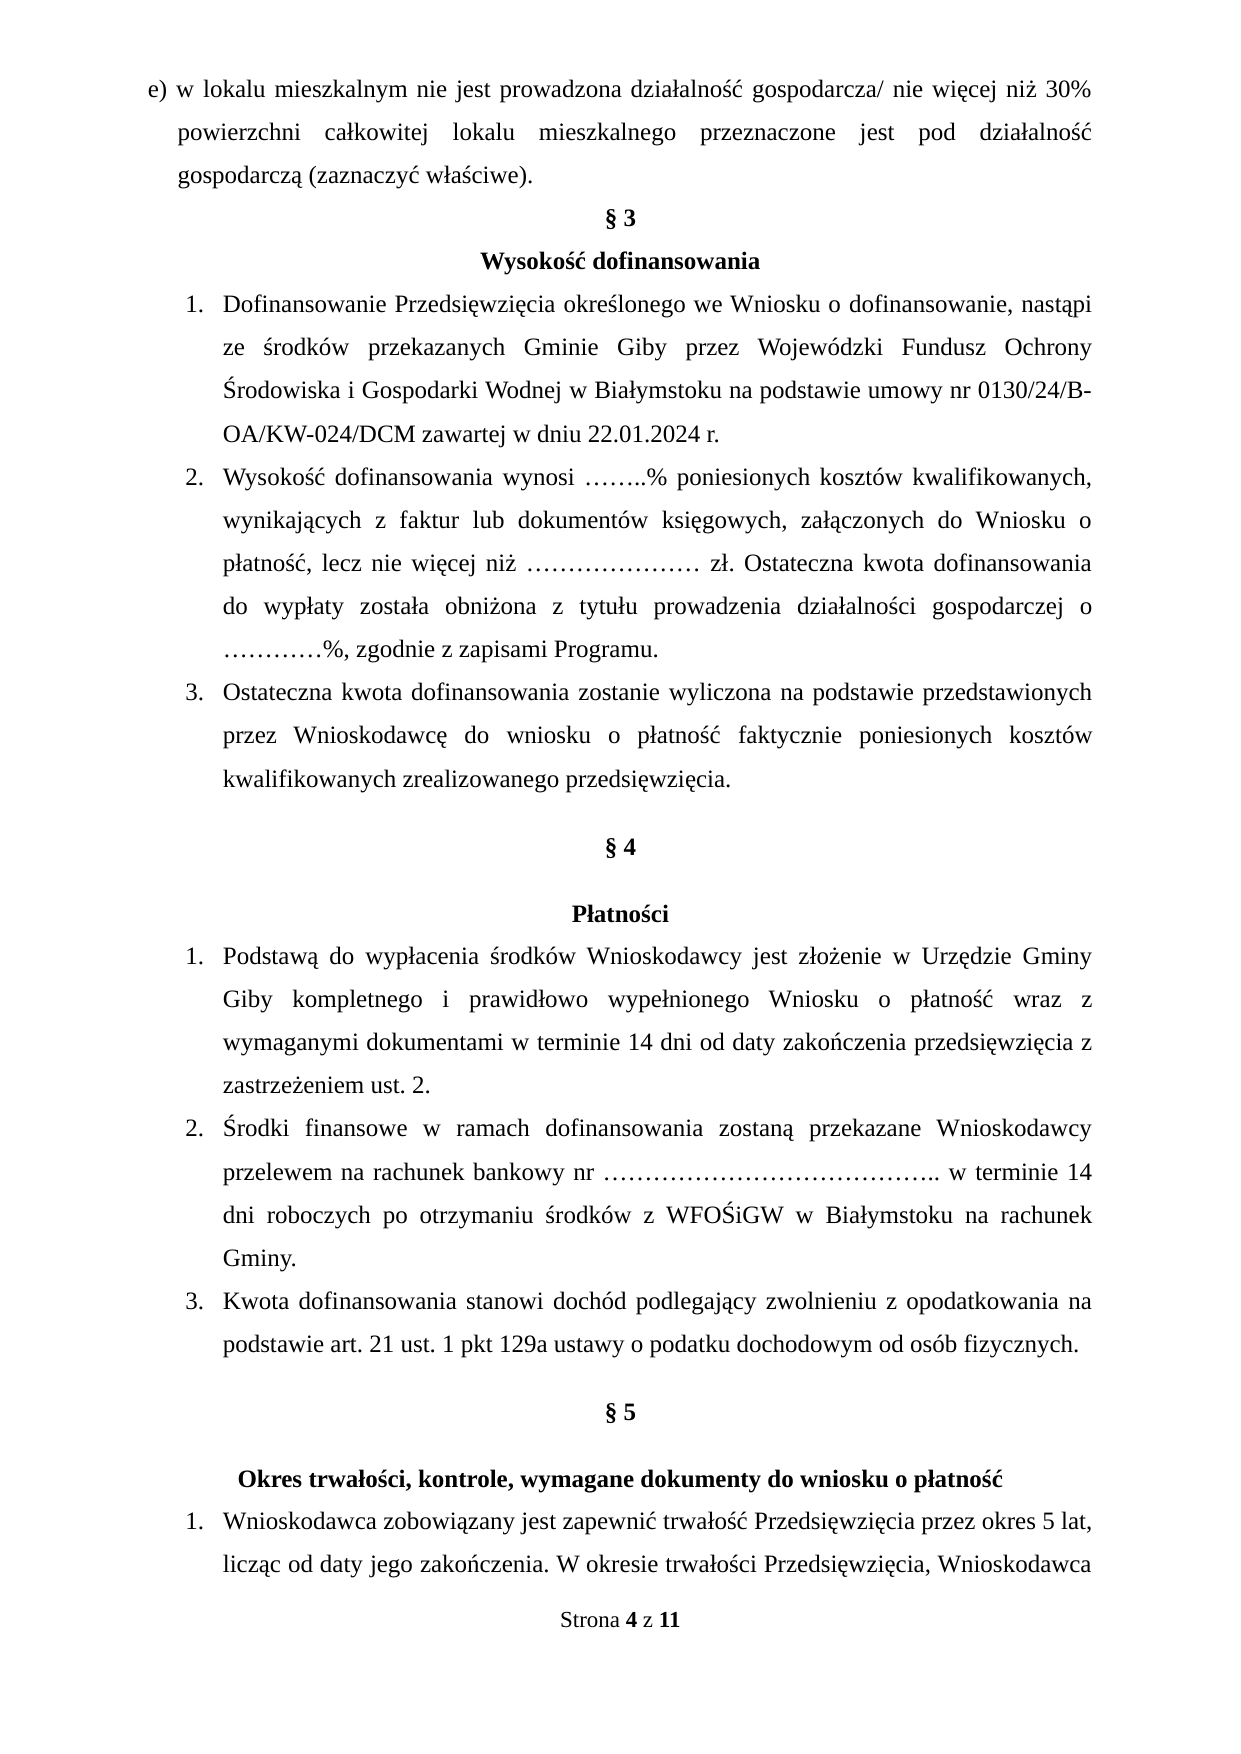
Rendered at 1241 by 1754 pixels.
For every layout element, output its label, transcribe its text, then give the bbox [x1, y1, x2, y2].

list Kwota dofinansowania stanowi dochód podlegający zwolnieniu z opodatkowania na podstawie art. 21 ust. 1 pkt 129a ustawy o podatku dochodowym od osób fizycznych. [185, 1286, 1093, 1358]
subtitle Płatności [148, 899, 1093, 928]
list Ostateczna kwota dofinansowania zostanie wyliczona na podstawie przedstawionych przez Wnioskodawcę do wniosku o płatność faktycznie poniesionych kosztów kwalifikowanych zrealizowanego przedsięwzięcia. [185, 677, 1093, 792]
subtitle § 5 [148, 1397, 1093, 1426]
text Wysokość dofinansowania [148, 246, 1093, 275]
list Środki finansowe w ramach dofinansowania zostaną przekazane Wnioskodawcy przelewem na rachunek bankowy nr ………………………………….. w terminie 14 dni roboczych po otrzymaniu środków z WFOŚiGW w Białymstoku na rachunek Gminy. [185, 1113, 1093, 1272]
list Wysokość dofinansowania wynosi ……..% poniesionych kosztów kwalifikowanych, wynikających z faktur lub dokumentów księgowych, załączonych do Wniosku o płatność, lecz nie więcej niż ………………… zł. Ostateczna kwota dofinansowania do wypłaty została obniżona z tytułu prowadzenia działalności gospodarczej o …………%, zgodnie z zapisami Programu. [185, 462, 1093, 663]
subtitle Okres trwałości, kontrole, wymagane dokumenty do wniosku o płatność [148, 1464, 1093, 1493]
subtitle § 4 [148, 832, 1093, 861]
list Podstawą do wypłacenia środków Wnioskodawcy jest złożenie w Urzędzie Gminy Giby kompletnego i prawidłowo wypełnionego Wniosku o płatność wraz z wymaganymi dokumentami w terminie 14 dni od daty zakończenia przedsięwzięcia z zastrzeżeniem ust. 2. [185, 941, 1093, 1099]
text e) w lokalu mieszkalnym nie jest prowadzona działalność gospodarcza/ nie więcej niż 30% powierzchni całkowitej lokalu mieszkalnego przeznaczone jest pod działalność gospodarczą (zaznaczyć właściwe). [148, 74, 1093, 189]
list Dofinansowanie Przedsięwzięcia określonego we Wniosku o dofinansowanie, nastąpi ze środków przekazanych Gminie Giby przez Wojewódzki Fundusz Ochrony Środowiska i Gospodarki Wodnej w Białymstoku na podstawie umowy nr 0130/24/B-OA/KW-024/DCM zawartej w dniu 22.01.2024 r. [185, 289, 1093, 447]
text § 3 [148, 203, 1093, 232]
list Wnioskodawca zobowiązany jest zapewnić trwałość Przedsięwzięcia przez okres 5 lat, licząc od daty jego zakończenia. W okresie trwałości Przedsięwzięcia, Wnioskodawca [185, 1506, 1093, 1578]
